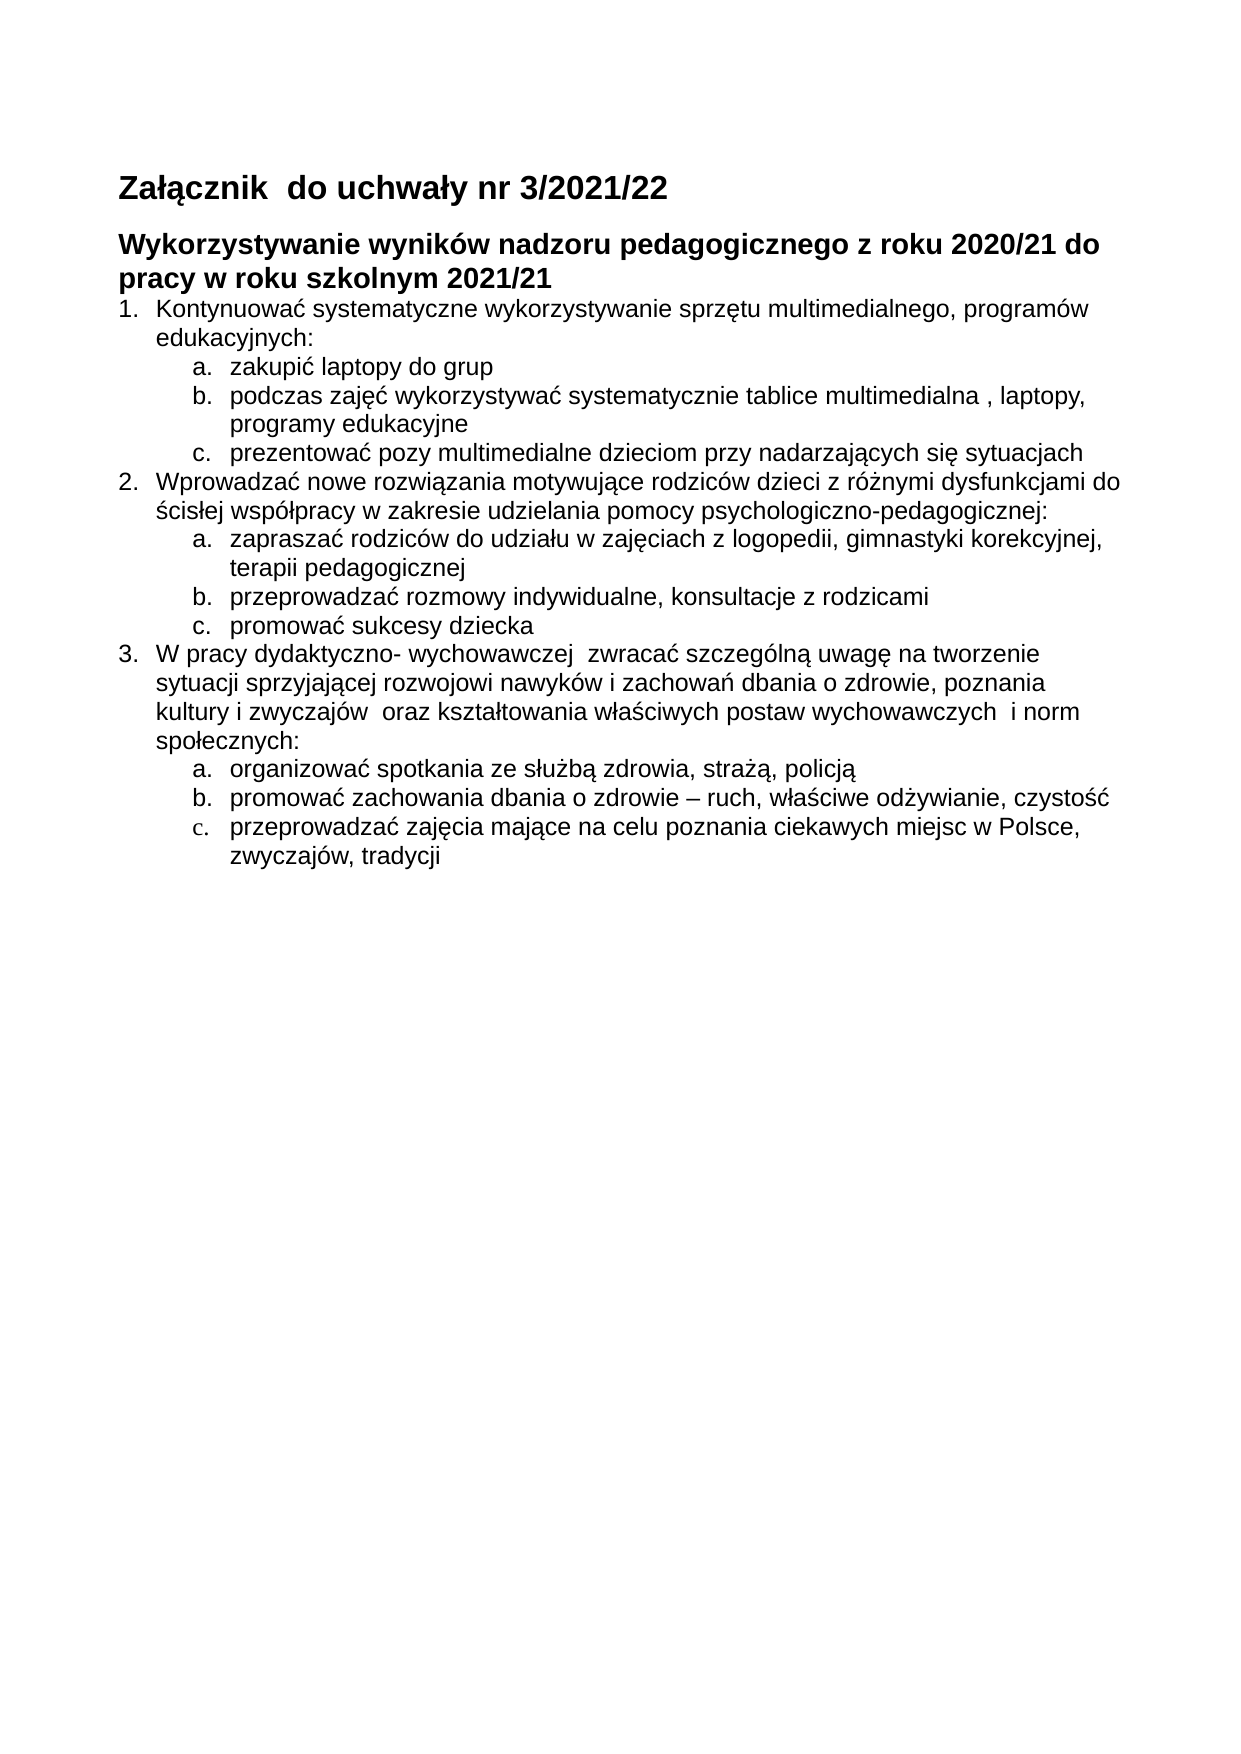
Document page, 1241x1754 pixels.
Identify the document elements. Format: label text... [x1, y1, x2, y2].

list W pracy dydaktyczno- wychowawczej zwracać szczególną uwagę na tworzenie sytuacji sprzyjającej rozwojowi nawyków i zachowań dbania o zdrowie, poznania kultury i zwyczajów oraz kształtowania właściwych postaw wychowawczych i norm społecznych: [118, 639, 1122, 754]
list Wprowadzać nowe rozwiązania motywujące rodziców dzieci z różnymi dysfunkcjami do ścisłej współpracy w zakresie udzielania pomocy psychologiczno-pedagogicznej: [118, 467, 1122, 524]
list zapraszać rodziców do udziału w zajęciach z logopedii, gimnastyki korekcyjnej, terapii pedagogicznej [192, 524, 1122, 582]
list przeprowadzać zajęcia mające na celu poznania ciekawych miejsc w Polsce, zwyczajów, tradycji [192, 812, 1122, 869]
list promować sukcesy dziecka [192, 611, 1122, 639]
list podczas zajęć wykorzystywać systematycznie tablice multimedialna , laptopy, programy edukacyjne [192, 381, 1122, 438]
subtitle Załącznik do uchwały nr 3/2021/22 [118, 168, 1122, 207]
list zakupić laptopy do grup [192, 352, 1122, 381]
subtitle Wykorzystywanie wyników nadzoru pedagogicznego z roku 2020/21 do pracy w roku szkolnym 2021/21 [118, 227, 1122, 294]
list prezentować pozy multimedialne dzieciom przy nadarzających się sytuacjach [192, 438, 1122, 467]
list promować zachowania dbania o zdrowie – ruch, właściwe odżywianie, czystość [192, 783, 1122, 812]
list organizować spotkania ze służbą zdrowia, strażą, policją [192, 754, 1122, 783]
list Kontynuować systematyczne wykorzystywanie sprzętu multimedialnego, programów edukacyjnych: [118, 294, 1122, 352]
list przeprowadzać rozmowy indywidualne, konsultacje z rodzicami [192, 582, 1122, 611]
